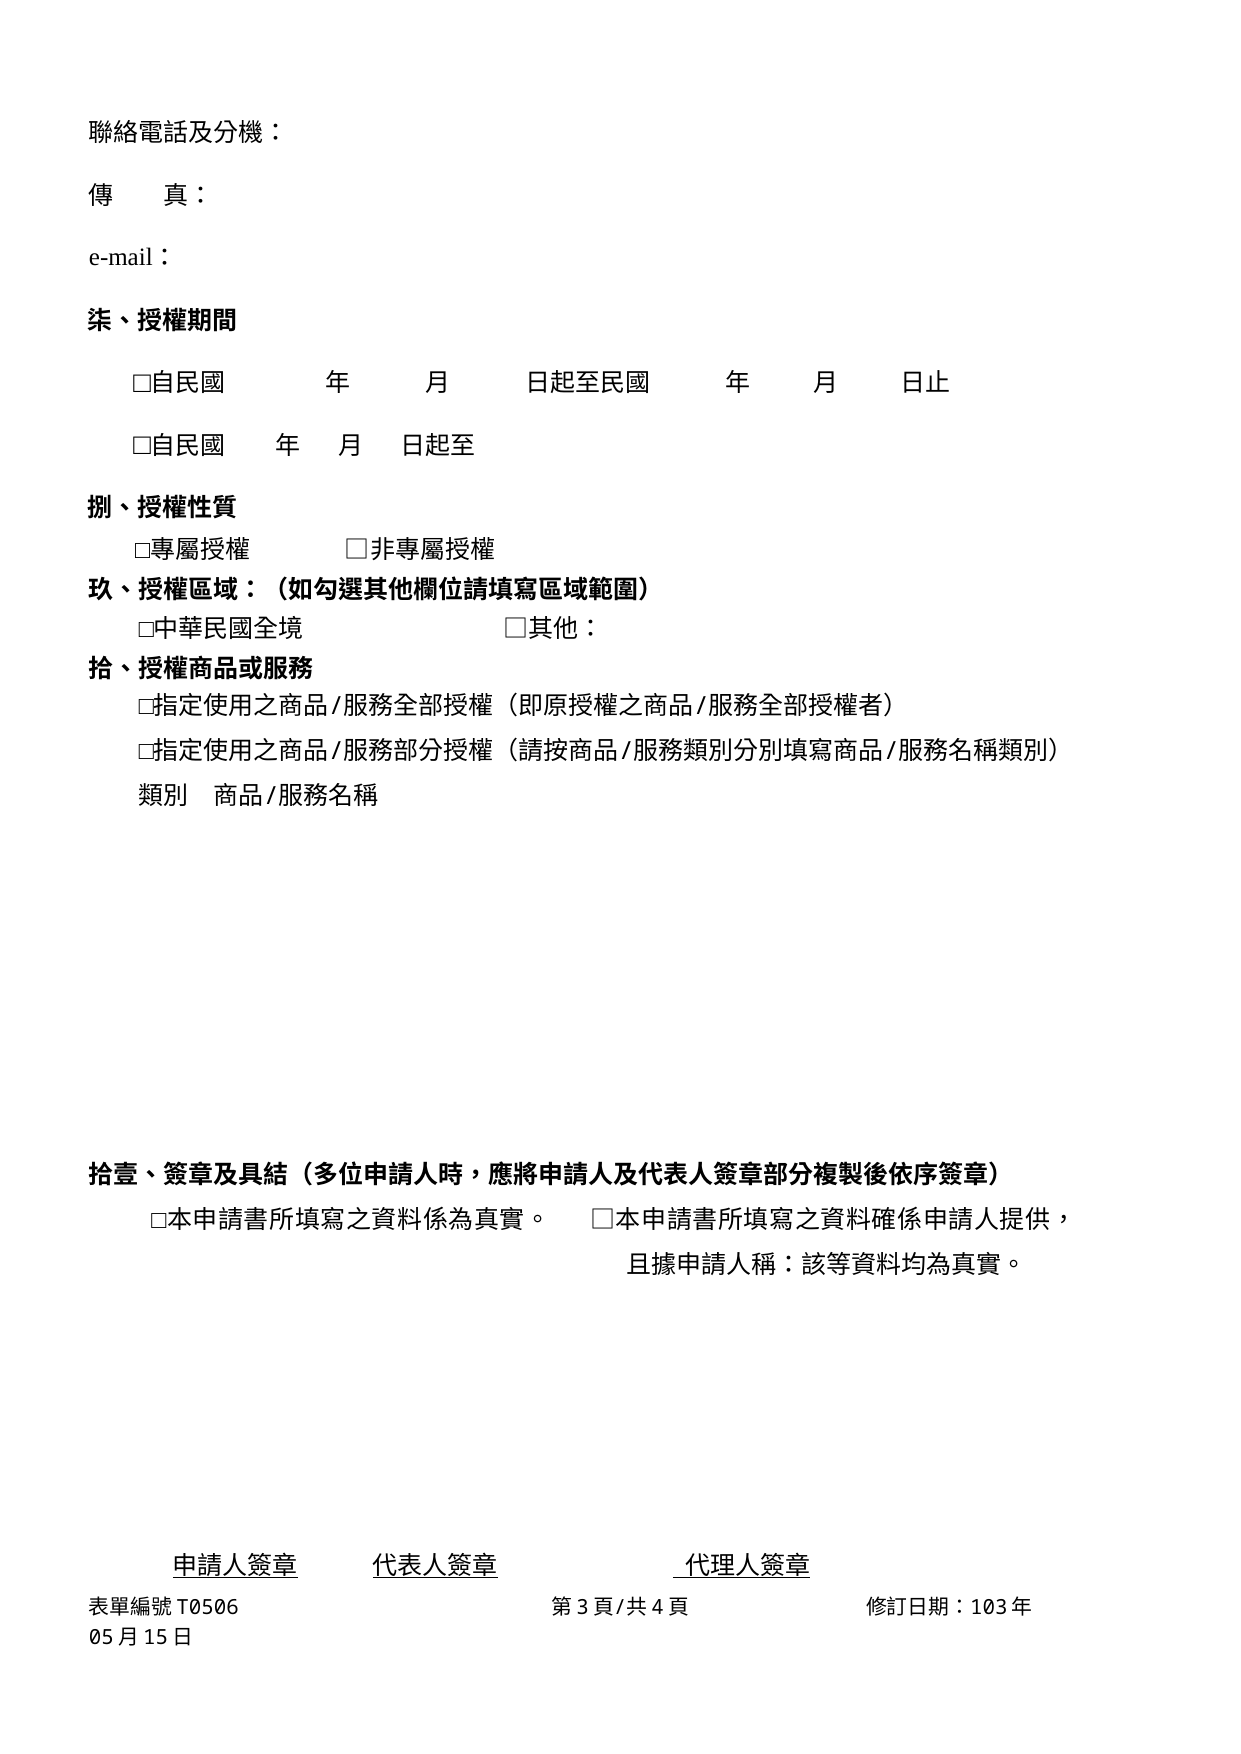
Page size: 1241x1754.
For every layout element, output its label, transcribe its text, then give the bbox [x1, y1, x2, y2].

text 申請人簽章 代表人簽章 代理人簽章 [173, 1541, 1078, 1583]
text 拾壹、簽章及具結（多位申請人時，應將申請人及代表人簽章部分複製後依序簽章） [89, 1154, 1078, 1191]
text 捌、授權性質 [87, 464, 1078, 527]
text 柒、授權期間 [87, 277, 1078, 339]
text 傳 真： [89, 152, 1078, 214]
text □本申請書所填寫之資料係為真實。 □本申請書所填寫之資料確係申請人提供，且據申請人稱：該等資料均為真實。 [151, 1200, 1078, 1281]
text □指定使用之商品/服務部分授權（請按商品/服務類別分別填寫商品/服務名稱類別） [139, 730, 1078, 767]
text 玖、授權區域：（如勾選其他欄位請填寫區域範圍） [89, 566, 1078, 606]
text □指定使用之商品/服務全部授權（即原授權之商品/服務全部授權者） [139, 685, 1078, 721]
text 聯絡電話及分機： [89, 89, 1078, 152]
text 類別 商品/服務名稱 [89, 776, 1078, 812]
text □自民國 年 月 日起至民國 年 月 日止 [133, 339, 1078, 402]
text □自民國 年 月 日起至 [133, 402, 1078, 464]
text 拾、授權商品或服務 [89, 646, 1078, 685]
text □專屬授權 □非專屬授權 [120, 527, 1078, 566]
text □中華民國全境 □其他： [139, 606, 1078, 646]
text e-mail： [89, 214, 1078, 277]
